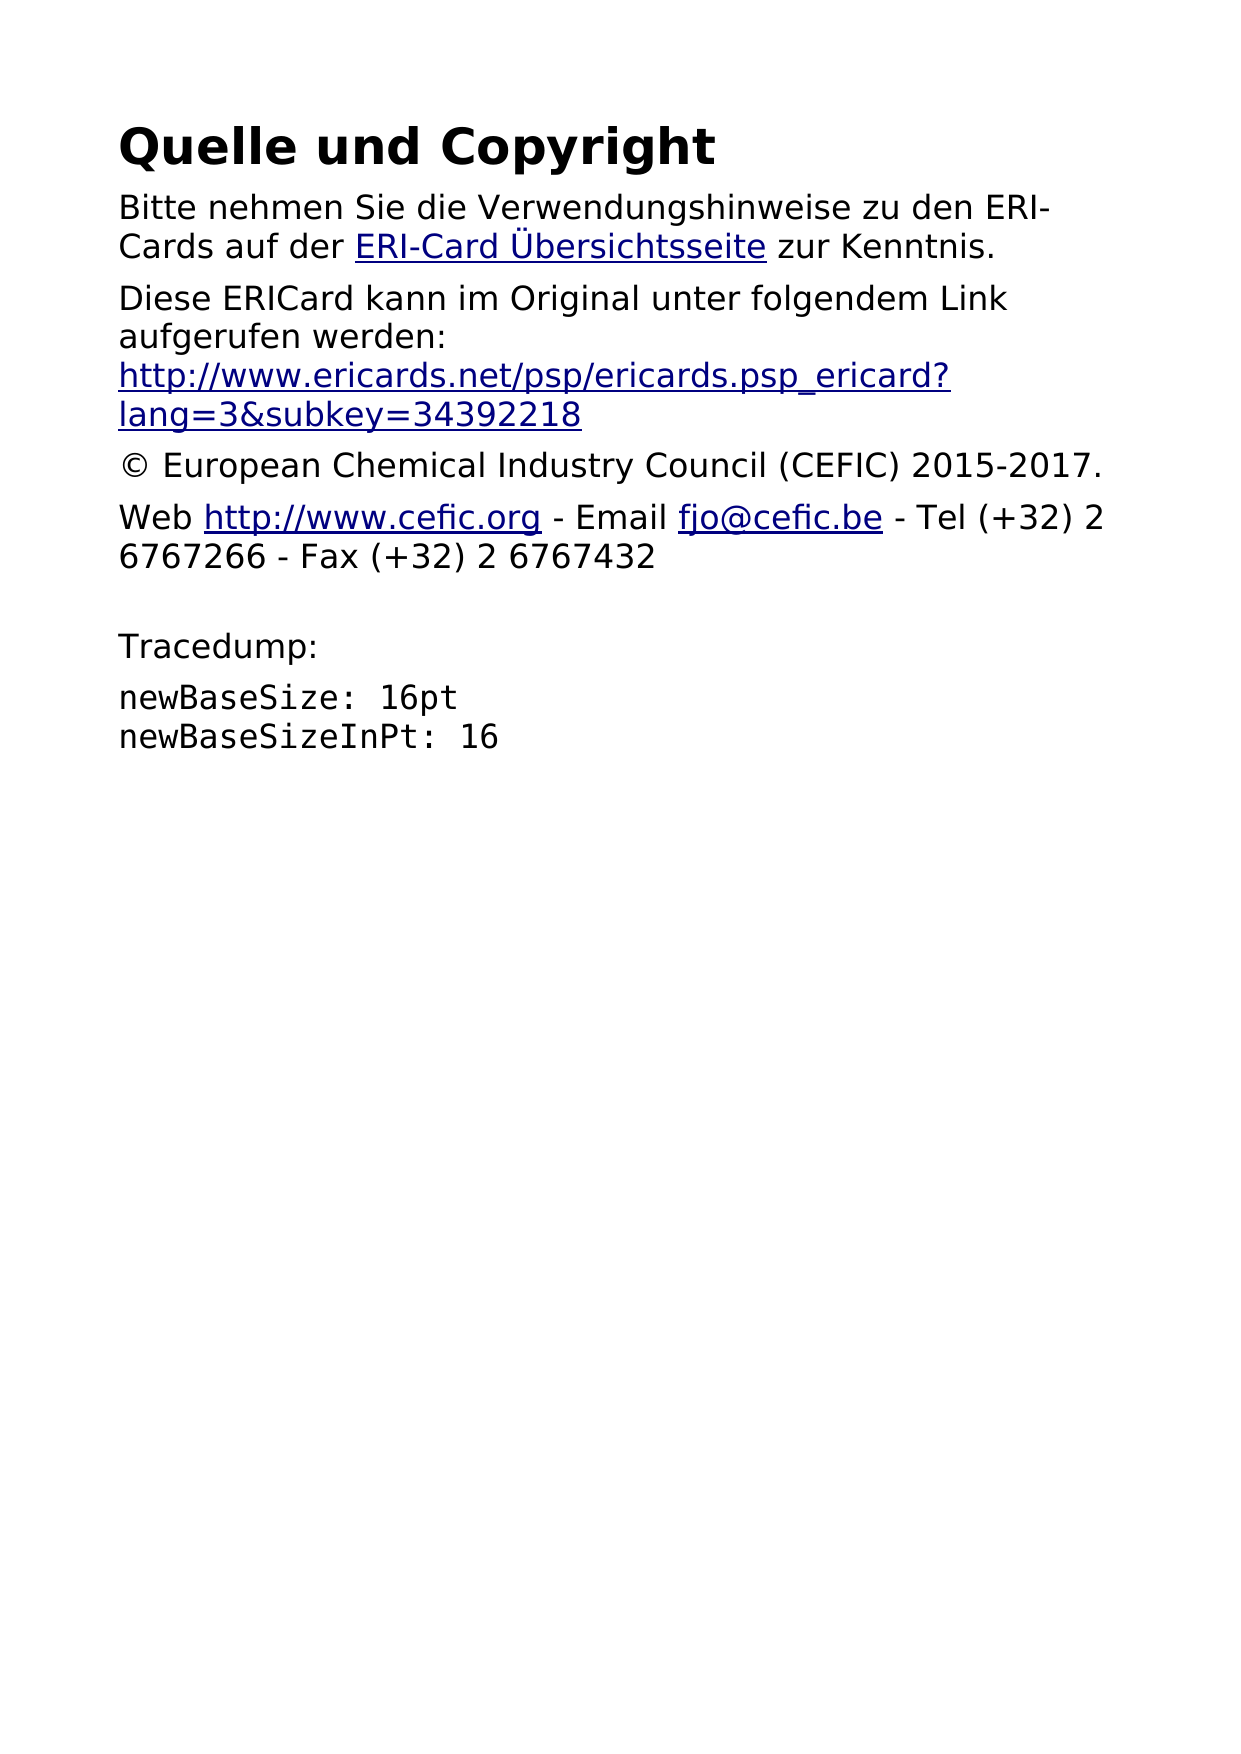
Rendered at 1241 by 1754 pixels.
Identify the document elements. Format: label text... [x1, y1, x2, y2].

text Tracedump: [118, 588, 1122, 666]
subtitle Quelle und Copyright [118, 118, 1122, 176]
text Web http://www.cefic.org - Email fjo@cefic.be - Tel (+32) 2 6767266 - Fax (+32) 2 6767432 [118, 498, 1122, 576]
text © European Chemical Industry Council (CEFIC) 2015-2017. [118, 447, 1122, 486]
text Bitte nehmen Sie die Verwendungshinweise zu den ERI-Cards auf der ERI-Card Übersichtsseite zur Kenntnis. [118, 189, 1122, 267]
text Diese ERICard kann im Original unter folgendem Link aufgerufen werden: http://www.ericards.net/psp/ericards.psp_ericard?lang=3&subkey=34392218 [118, 279, 1122, 434]
text newBaseSize: 16pt newBaseSizeInPt: 16 [118, 679, 1122, 756]
